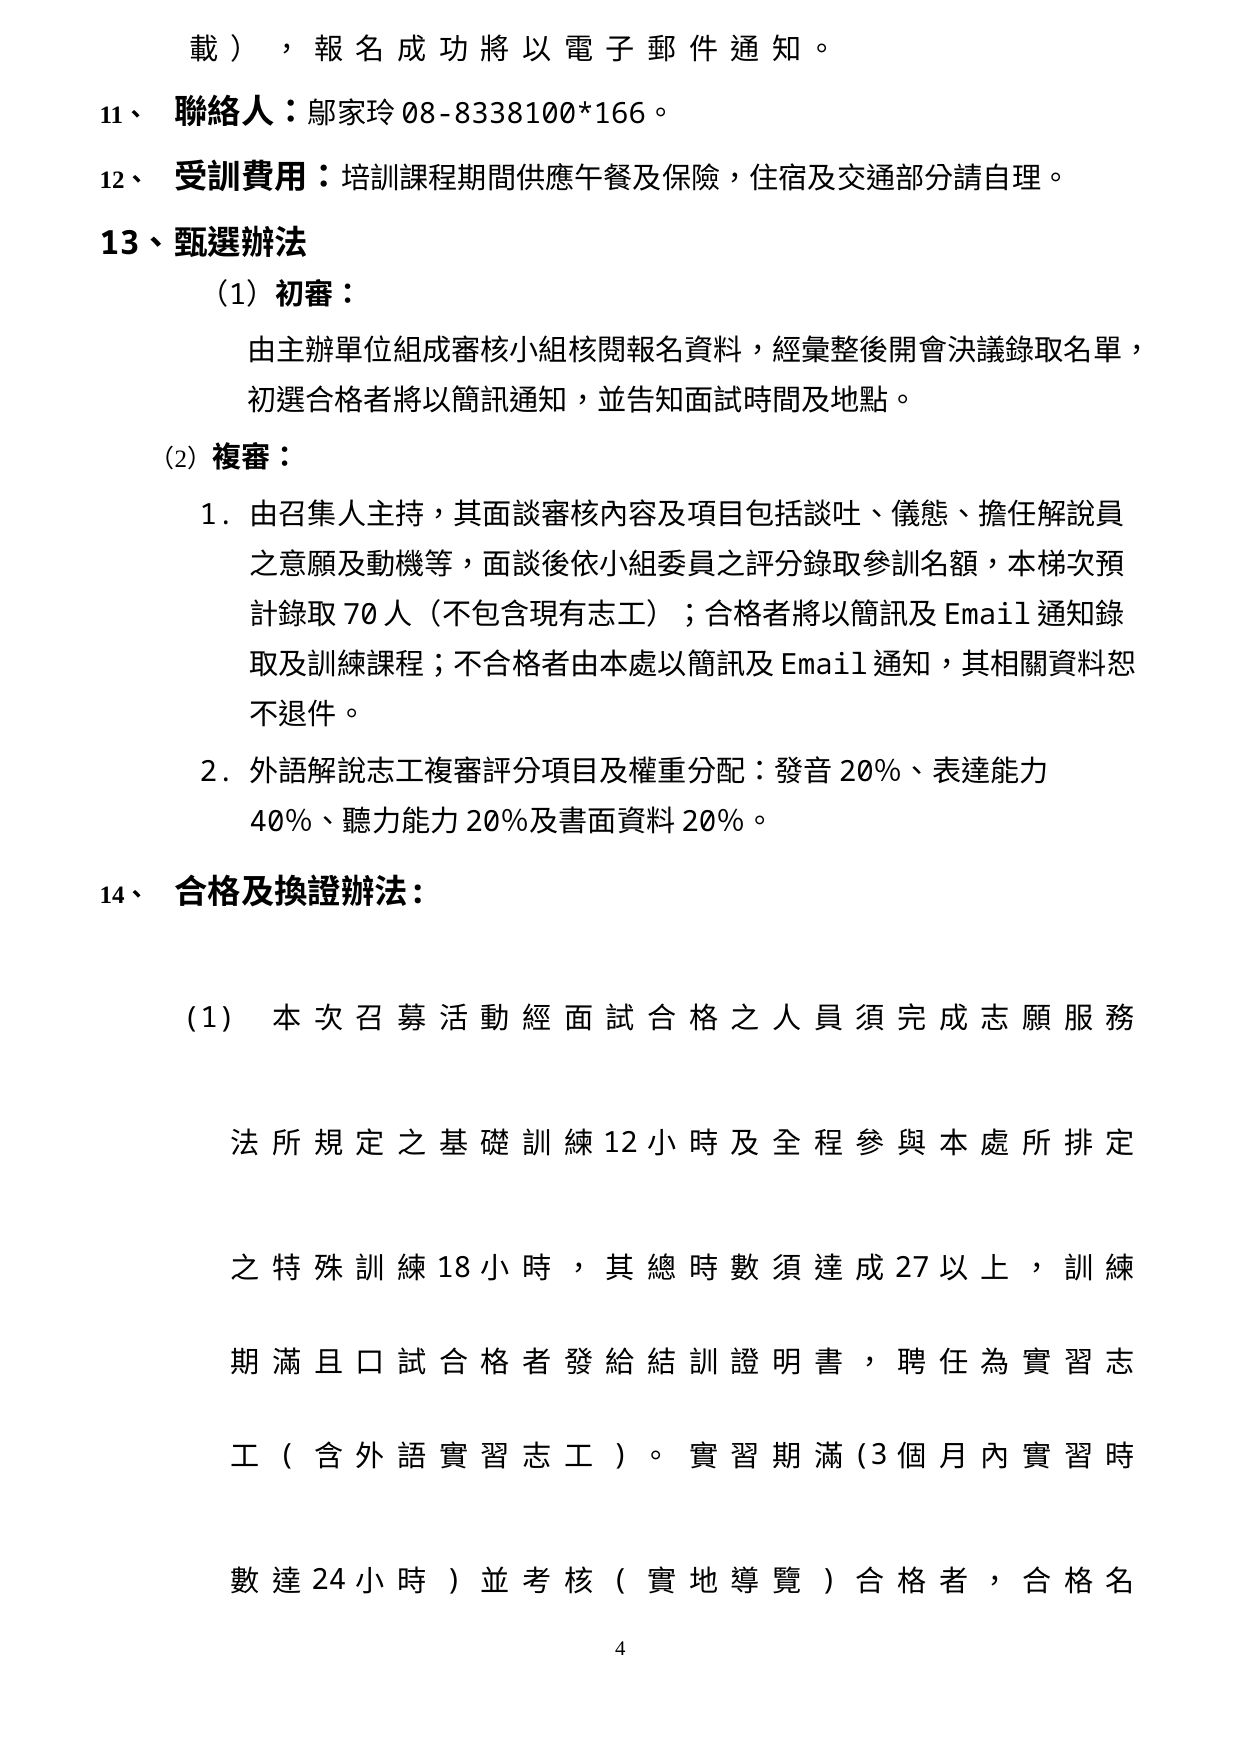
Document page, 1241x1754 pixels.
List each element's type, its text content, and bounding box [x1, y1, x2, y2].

list 初審： [199, 264, 1141, 314]
list 合格及換證辦法: [99, 865, 1141, 913]
list 載），報名成功將以電子郵件通知。 [99, 5, 1141, 68]
list 甄選辦法 [99, 216, 1141, 264]
list 本次召募活動經面試合格之人員須完成志願服務法所規定之基礎訓練12小時及全程參與本處所排定之特殊訓練18小時，其總時數須達成27以上，訓練期滿且口試合格者發給結訓證明書，聘任為實習志工(含外語實習志工)。實習期滿(3個月內實習時數達24小時)並考核(實地導覽)合格者，合格名單公布於本處網站，並授與結訓證書及志工服務證，取得本處正式解說志工(含外語解說志工)資格，參與輪職服務，成為本處志工成員，並應遵守本處志工管理要點相關規定。 [174, 943, 1141, 1630]
list 受訓費用：培訓課程期間供應午餐及保險，住宿及交通部分請自理。 [99, 150, 1141, 198]
text 由主辦單位組成審核小組核閱報名資料，經彙整後開會決議錄取名單，初選合格者將以簡訊通知，並告知面試時間及地點。 [247, 321, 1141, 421]
list 聯絡人：鄔家玲08-8338100*166。 [99, 85, 1141, 133]
list 由召集人主持，其面談審核內容及項目包括談吐、儀態、擔任解說員之意願及動機等，面談後依小組委員之評分錄取參訓名額，本梯次預計錄取70人（不包含現有志工）；合格者將以簡訊及Email通知錄取及訓練課程；不合格者由本處以簡訊及Email通知，其相關資料恕不退件。 [199, 484, 1141, 734]
list 複審： [149, 428, 1141, 478]
list 外語解說志工複審評分項目及權重分配：發音20％、表達能力40％、聽力能力20％及書面資料20％。 [199, 741, 1141, 841]
